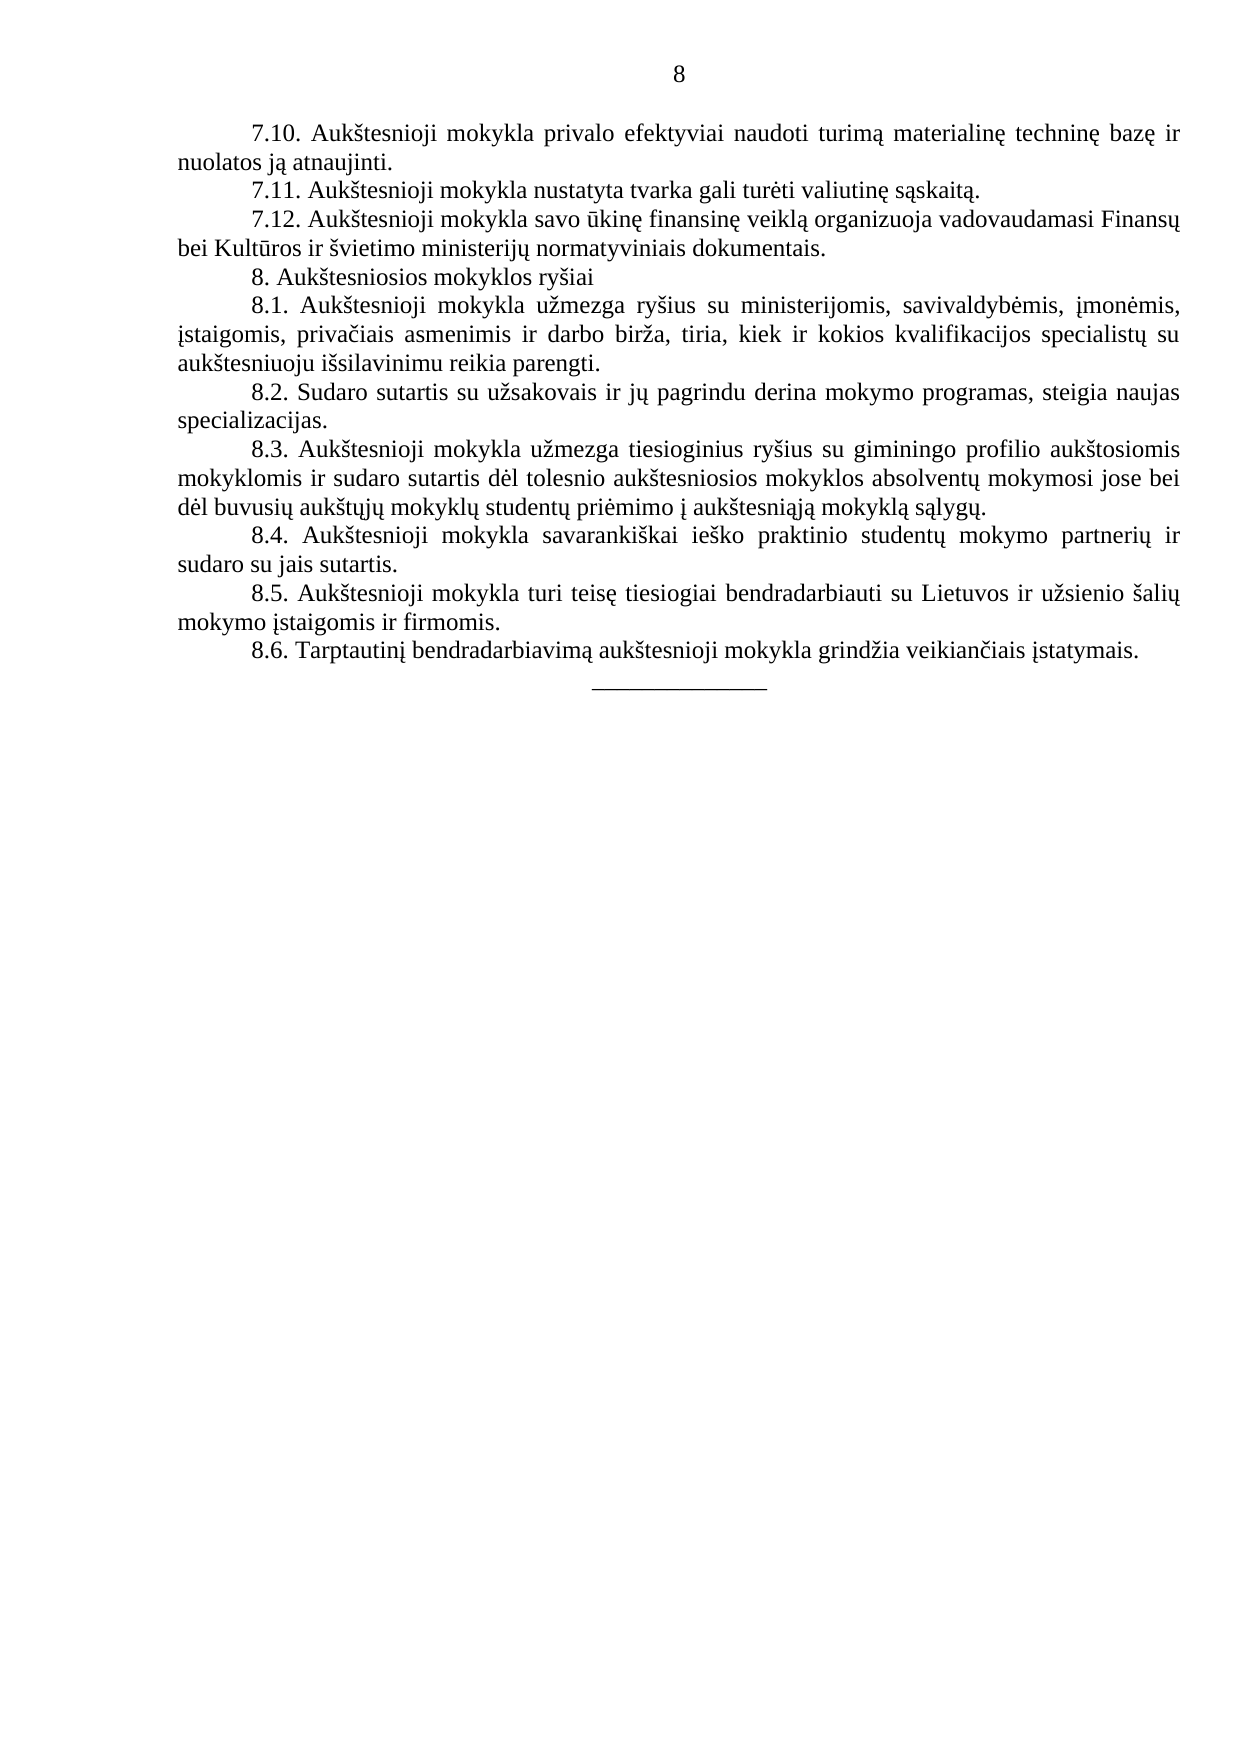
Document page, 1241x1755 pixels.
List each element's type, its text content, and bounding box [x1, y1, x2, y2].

text 7.10. Aukštesnioji mokykla privalo efektyviai naudoti turimą materialinę techninę bazę ir nuolatos ją atnaujinti. [177, 118, 1181, 176]
text 8.2. Sudaro sutartis su užsakovais ir jų pagrindu derina mokymo programas, steigia naujas specializacijas. [177, 377, 1181, 434]
text 7.12. Aukštesnioji mokykla savo ūkinę finansinę veiklą organizuoja vadovaudamasi Finansų bei Kultūros ir švietimo ministerijų normatyviniais dokumentais. [177, 204, 1181, 262]
text ______________ [177, 664, 1181, 693]
text 8.4. Aukštesnioji mokykla savarankiškai ieško praktinio studentų mokymo partnerių ir sudaro su jais sutartis. [177, 521, 1181, 578]
text 8.6. Tarptautinį bendradarbiavimą aukštesnioji mokykla grindžia veikiančiais įstatymais. [177, 636, 1181, 664]
text 8.5. Aukštesnioji mokykla turi teisę tiesiogiai bendradarbiauti su Lietuvos ir užsienio šalių mokymo įstaigomis ir firmomis. [177, 578, 1181, 636]
text 8.1. Aukštesnioji mokykla užmezga ryšius su ministerijomis, savivaldybėmis, įmonėmis, įstaigomis, privačiais asmenimis ir darbo birža, tiria, kiek ir kokios kvalifikacijos specialistų su aukštesniuoju išsilavinimu reikia parengti. [177, 291, 1181, 377]
text 7.11. Aukštesnioji mokykla nustatyta tvarka gali turėti valiutinę sąskaitą. [177, 176, 1181, 204]
text 8.3. Aukštesnioji mokykla užmezga tiesioginius ryšius su giminingo profilio aukštosiomis mokyklomis ir sudaro sutartis dėl tolesnio aukštesniosios mokyklos absolventų mokymosi jose bei dėl buvusių aukštųjų mokyklų studentų priėmimo į aukštesniąją mokyklą sąlygų. [177, 434, 1181, 521]
text 8. Aukštesniosios mokyklos ryšiai [177, 262, 1181, 291]
